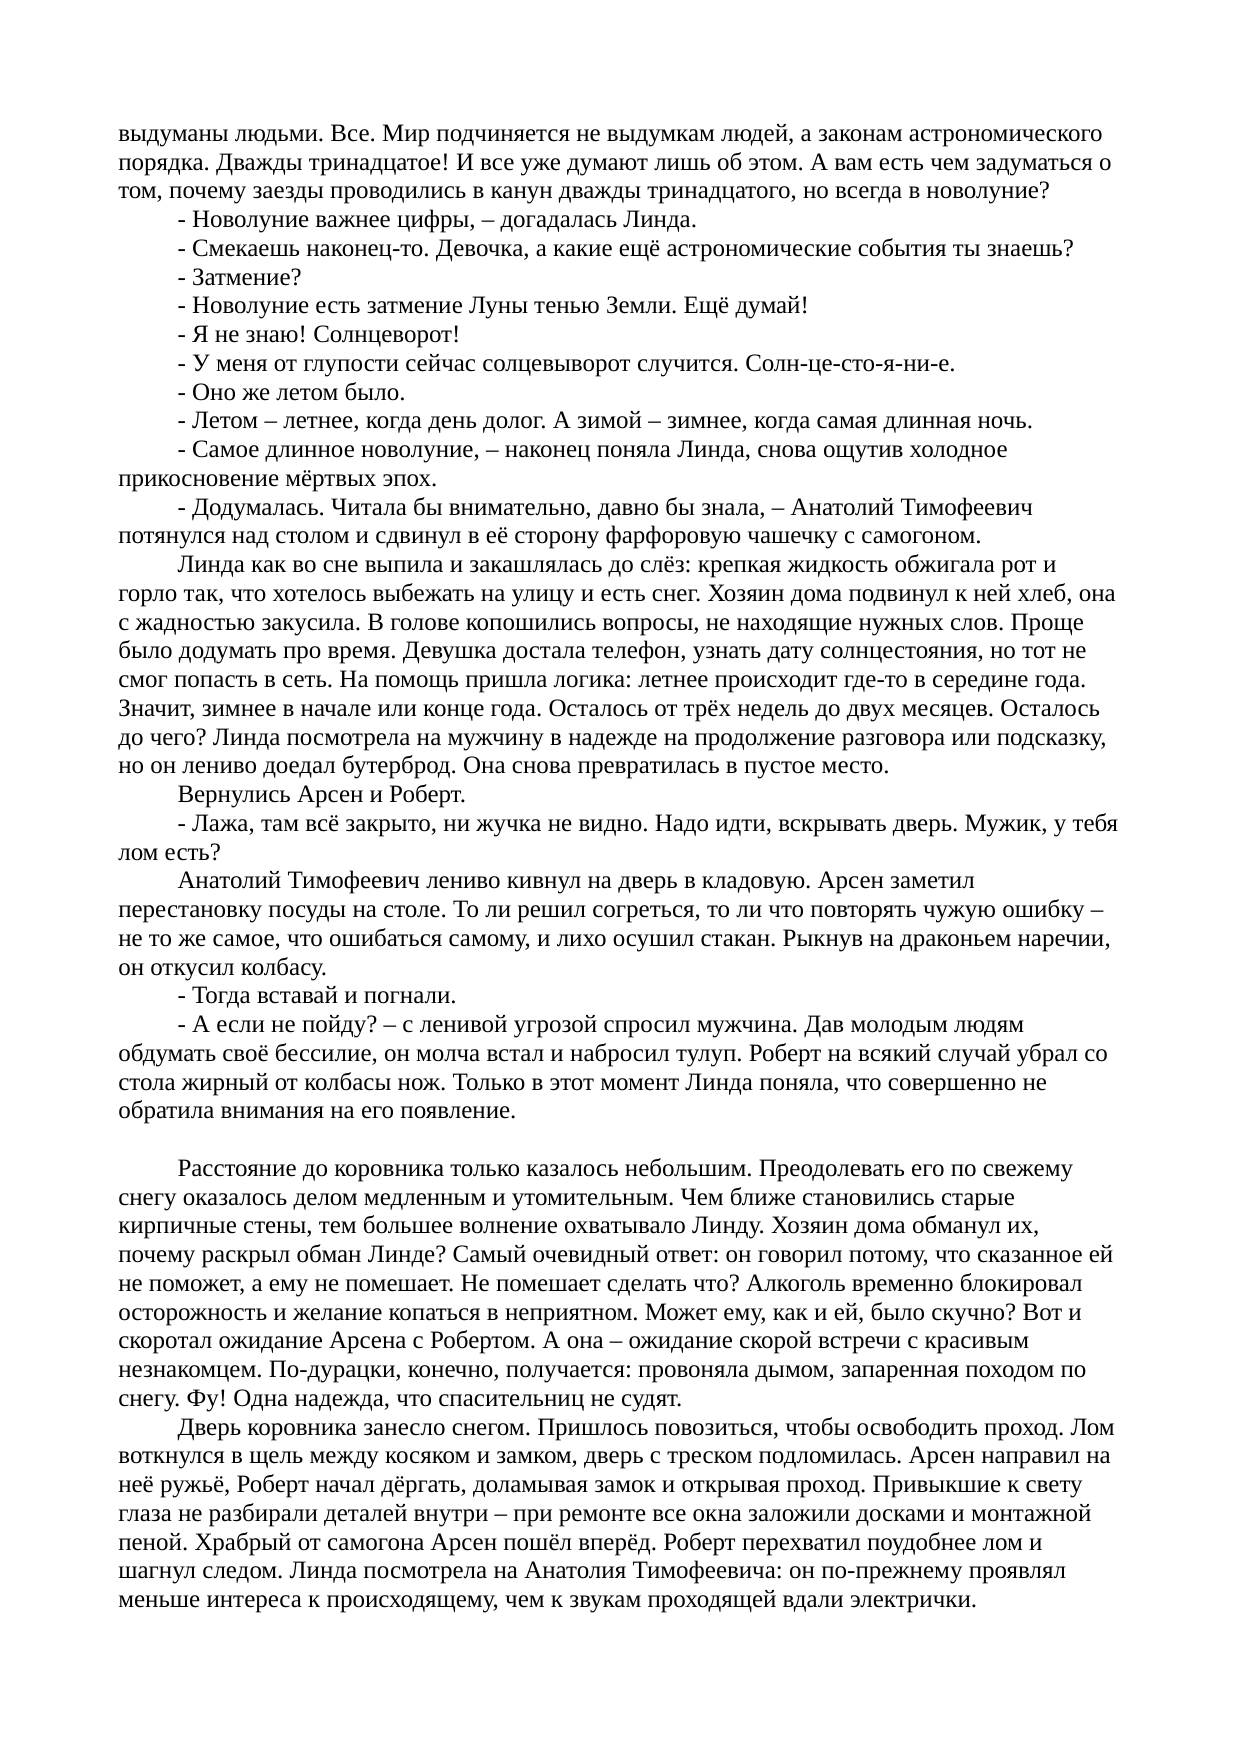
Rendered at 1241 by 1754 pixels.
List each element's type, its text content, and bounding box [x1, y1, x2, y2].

text Анатолий Тимофеевич лениво кивнул на дверь в кладовую. Арсен заметил перестановку посуды на столе. То ли решил согреться, то ли что повторять чужую ошибку – не то же самое, что ошибаться самому, и лихо осушил стакан. Рыкнув на драконьем наречии, он откусил колбасу. [118, 866, 1122, 981]
text Линда как во сне выпила и закашлялась до слёз: крепкая жидкость обжигала рот и горло так, что хотелось выбежать на улицу и есть снег. Хозяин дома подвинул к ней хлеб, она с жадностью закусила. В голове копошились вопросы, не находящие нужных слов. Проще было додумать про время. Девушка достала телефон, узнать дату солнцестояния, но тот не смог попасть в сеть. На помощь пришла логика: летнее происходит где-то в середине года. Значит, зимнее в начале или конце года. Осталось от трёх недель до двух месяцев. Осталось до чего? Линда посмотрела на мужчину в надежде на продолжение разговора или подсказку, но он лениво доедал бутерброд. Она снова превратилась в пустое место. [118, 549, 1122, 779]
text - Самое длинное новолуние, – наконец поняла Линда, снова ощутив холодное прикосновение мёртвых эпох. [118, 434, 1122, 492]
text Вернулись Арсен и Роберт. [118, 779, 1122, 808]
text - Лажа, там всё закрыто, ни жучка не видно. Надо идти, вскрывать дверь. Мужик, у тебя лом есть? [118, 808, 1122, 866]
text - Додумалась. Читала бы внимательно, давно бы знала, – Анатолий Тимофеевич потянулся над столом и сдвинул в её сторону фарфоровую чашечку с самогоном. [118, 492, 1122, 549]
text - А если не пойду? – с ленивой угрозой спросил мужчина. Дав молодым людям обдумать своё бессилие, он молча встал и набросил тулуп. Роберт на всякий случай убрал со стола жирный от колбасы нож. Только в этот момент Линда поняла, что совершенно не обратила внимания на его появление. [118, 1009, 1122, 1124]
text - Летом – летнее, когда день долог. А зимой – зимнее, когда самая длинная ночь. [118, 406, 1122, 434]
text - Новолуние есть затмение Луны тенью Земли. Ещё думай! [118, 291, 1122, 319]
text - Новолуние важнее цифры, – догадалась Линда. [118, 204, 1122, 233]
text - Смекаешь наконец-то. Девочка, а какие ещё астрономические события ты знаешь? [118, 233, 1122, 262]
text Дверь коровника занесло снегом. Пришлось повозиться, чтобы освободить проход. Лом воткнулся в щель между косяком и замком, дверь с треском подломилась. Арсен направил на неё ружьё, Роберт начал дёргать, доламывая замок и открывая проход. Привыкшие к свету глаза не разбирали деталей внутри – при ремонте все окна заложили досками и монтажной пеной. Храбрый от самогона Арсен пошёл вперёд. Роберт перехватил поудобнее лом и шагнул следом. Линда посмотрела на Анатолия Тимофеевича: он по-прежнему проявлял меньше интереса к происходящему, чем к звукам проходящей вдали электрички. [118, 1412, 1122, 1613]
text - У меня от глупости сейчас солцевыворот случится. Солн-це-сто-я-ни-е. [118, 348, 1122, 377]
text - Я не знаю! Солнцеворот! [118, 319, 1122, 348]
text - Оно же летом было. [118, 377, 1122, 406]
text выдуманы людьми. Все. Мир подчиняется не выдумкам людей, а законам астрономического порядка. Дважды тринадцатое! И все уже думают лишь об этом. А вам есть чем задуматься о том, почему заезды проводились в канун дважды тринадцатого, но всегда в новолуние? [118, 118, 1122, 204]
text - Затмение? [118, 262, 1122, 291]
text Расстояние до коровника только казалось небольшим. Преодолевать его по свежему снегу оказалось делом медленным и утомительным. Чем ближе становились старые кирпичные стены, тем большее волнение охватывало Линду. Хозяин дома обманул их, почему раскрыл обман Линде? Самый очевидный ответ: он говорил потому, что сказанное ей не поможет, а ему не помешает. Не помешает сделать что? Алкоголь временно блокировал осторожность и желание копаться в неприятном. Может ему, как и ей, было скучно? Вот и скоротал ожидание Арсена с Робертом. А она – ожидание скорой встречи с красивым незнакомцем. По-дурацки, конечно, получается: провоняла дымом, запаренная походом по снегу. Фу! Одна надежда, что спасительниц не судят. [118, 1153, 1122, 1412]
text - Тогда вставай и погнали. [118, 981, 1122, 1009]
